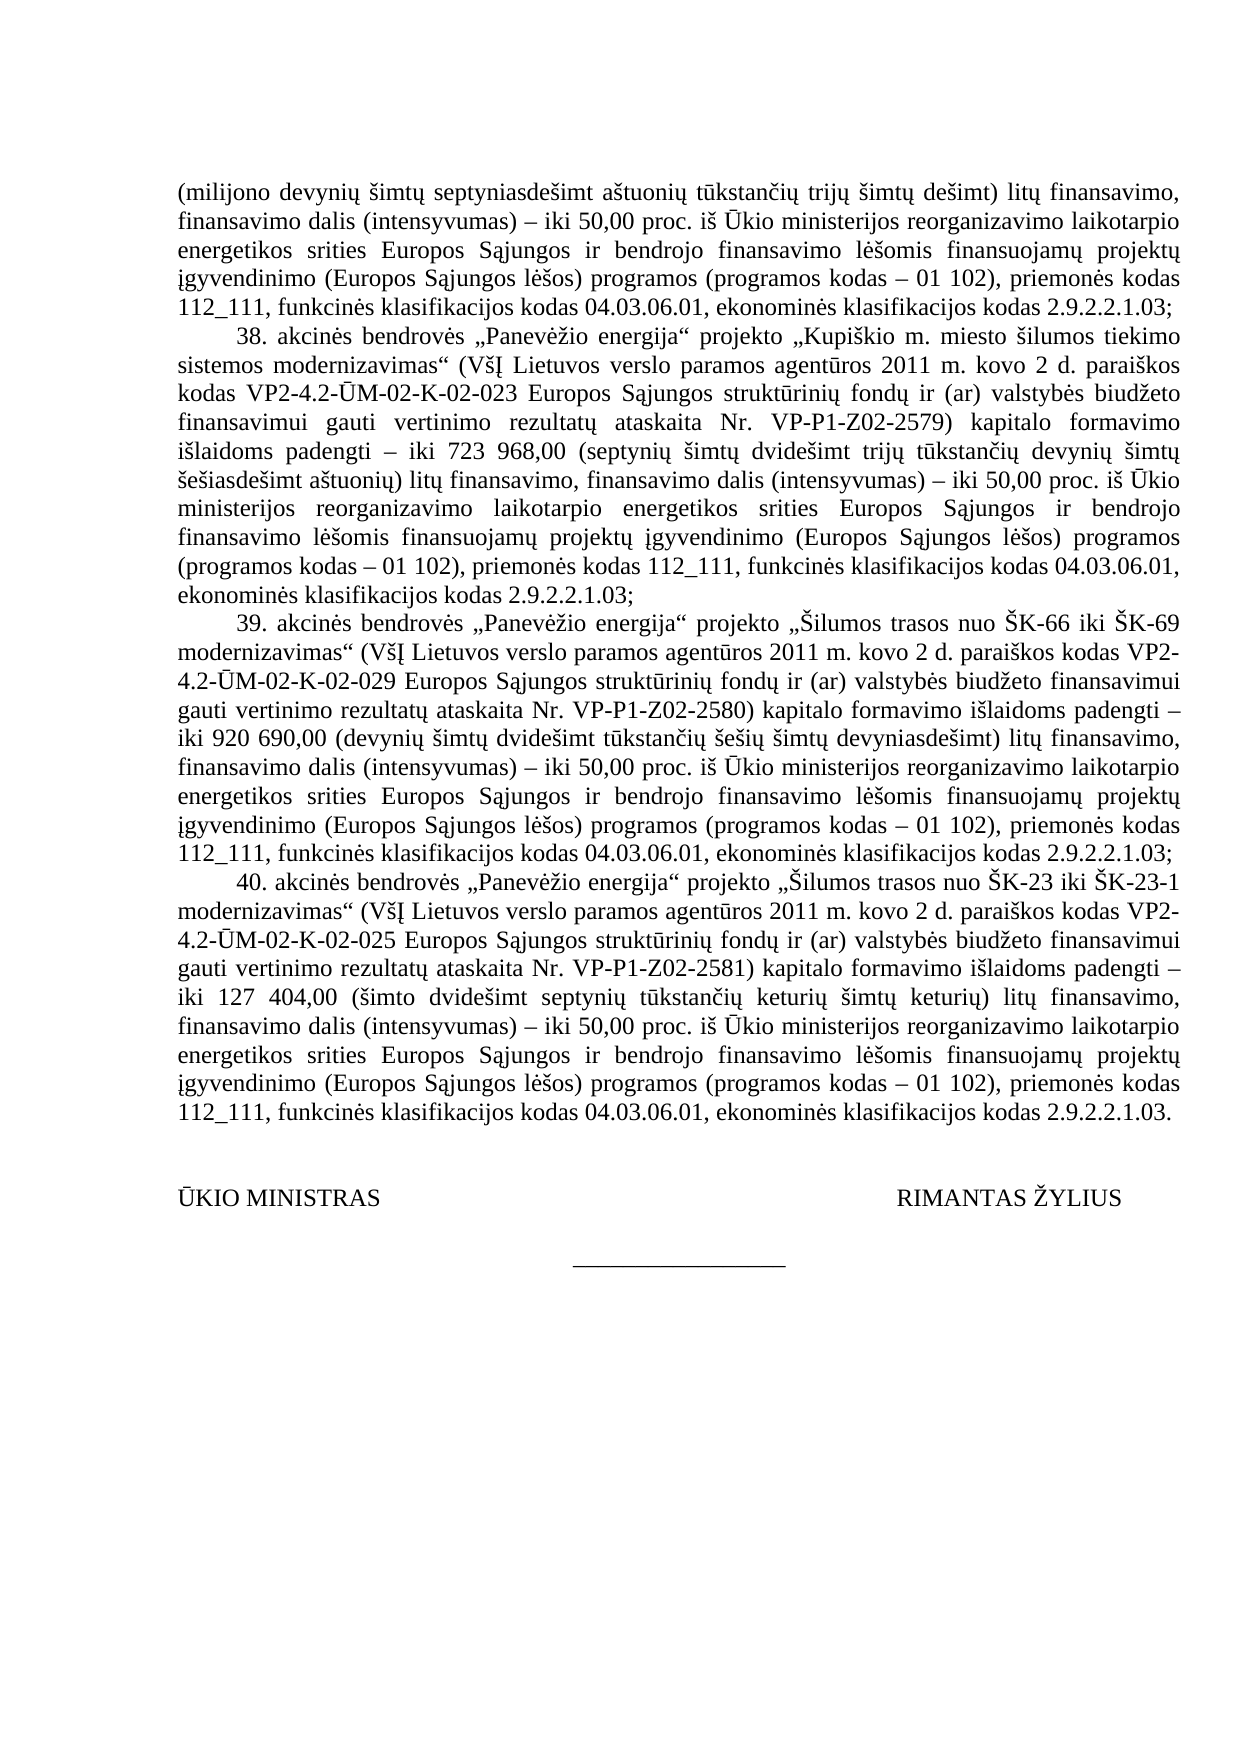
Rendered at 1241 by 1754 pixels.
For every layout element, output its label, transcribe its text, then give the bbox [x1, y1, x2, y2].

text (milijono devynių šimtų septyniasdešimt aštuonių tūkstančių trijų šimtų dešimt) litų finansavimo, finansavimo dalis (intensyvumas) – iki 50,00 proc. iš Ūkio ministerijos reorganizavimo laikotarpio energetikos srities Europos Sąjungos ir bendrojo finansavimo lėšomis finansuojamų projektų įgyvendinimo (Europos Sąjungos lėšos) programos (programos kodas – 01 102), priemonės kodas 112_111, funkcinės klasifikacijos kodas 04.03.06.01, ekonominės klasifikacijos kodas 2.9.2.2.1.03; [177, 177, 1181, 321]
text Ūkio ministras Rimantas Žylius [177, 1183, 1181, 1212]
text 39. akcinės bendrovės „Panevėžio energija“ projekto „Šilumos trasos nuo ŠK-66 iki ŠK-69 modernizavimas“ (VšĮ Lietuvos verslo paramos agentūros 2011 m. kovo 2 d. paraiškos kodas VP2-4.2-ŪM-02-K-02-029 Europos Sąjungos struktūrinių fondų ir (ar) valstybės biudžeto finansavimui gauti vertinimo rezultatų ataskaita Nr. VP-P1-Z02-2580) kapitalo formavimo išlaidoms padengti – iki 920 690,00 (devynių šimtų dvidešimt tūkstančių šešių šimtų devyniasdešimt) litų finansavimo, finansavimo dalis (intensyvumas) – iki 50,00 proc. iš Ūkio ministerijos reorganizavimo laikotarpio energetikos srities Europos Sąjungos ir bendrojo finansavimo lėšomis finansuojamų projektų įgyvendinimo (Europos Sąjungos lėšos) programos (programos kodas – 01 102), priemonės kodas 112_111, funkcinės klasifikacijos kodas 04.03.06.01, ekonominės klasifikacijos kodas 2.9.2.2.1.03; [177, 608, 1181, 867]
text 38. akcinės bendrovės „Panevėžio energija“ projekto „Kupiškio m. miesto šilumos tiekimo sistemos modernizavimas“ (VšĮ Lietuvos verslo paramos agentūros 2011 m. kovo 2 d. paraiškos kodas VP2-4.2-ŪM-02-K-02-023 Europos Sąjungos struktūrinių fondų ir (ar) valstybės biudžeto finansavimui gauti vertinimo rezultatų ataskaita Nr. VP-P1-Z02-2579) kapitalo formavimo išlaidoms padengti – iki 723 968,00 (septynių šimtų dvidešimt trijų tūkstančių devynių šimtų šešiasdešimt aštuonių) litų finansavimo, finansavimo dalis (intensyvumas) – iki 50,00 proc. iš Ūkio ministerijos reorganizavimo laikotarpio energetikos srities Europos Sąjungos ir bendrojo finansavimo lėšomis finansuojamų projektų įgyvendinimo (Europos Sąjungos lėšos) programos (programos kodas – 01 102), priemonės kodas 112_111, funkcinės klasifikacijos kodas 04.03.06.01, ekonominės klasifikacijos kodas 2.9.2.2.1.03; [177, 321, 1181, 608]
text _________________ [177, 1241, 1181, 1270]
text 40. akcinės bendrovės „Panevėžio energija“ projekto „Šilumos trasos nuo ŠK-23 iki ŠK-23-1 modernizavimas“ (VšĮ Lietuvos verslo paramos agentūros 2011 m. kovo 2 d. paraiškos kodas VP2-4.2-ŪM-02-K-02-025 Europos Sąjungos struktūrinių fondų ir (ar) valstybės biudžeto finansavimui gauti vertinimo rezultatų ataskaita Nr. VP-P1-Z02-2581) kapitalo formavimo išlaidoms padengti – iki 127 404,00 (šimto dvidešimt septynių tūkstančių keturių šimtų keturių) litų finansavimo, finansavimo dalis (intensyvumas) – iki 50,00 proc. iš Ūkio ministerijos reorganizavimo laikotarpio energetikos srities Europos Sąjungos ir bendrojo finansavimo lėšomis finansuojamų projektų įgyvendinimo (Europos Sąjungos lėšos) programos (programos kodas – 01 102), priemonės kodas 112_111, funkcinės klasifikacijos kodas 04.03.06.01, ekonominės klasifikacijos kodas 2.9.2.2.1.03. [177, 867, 1181, 1126]
